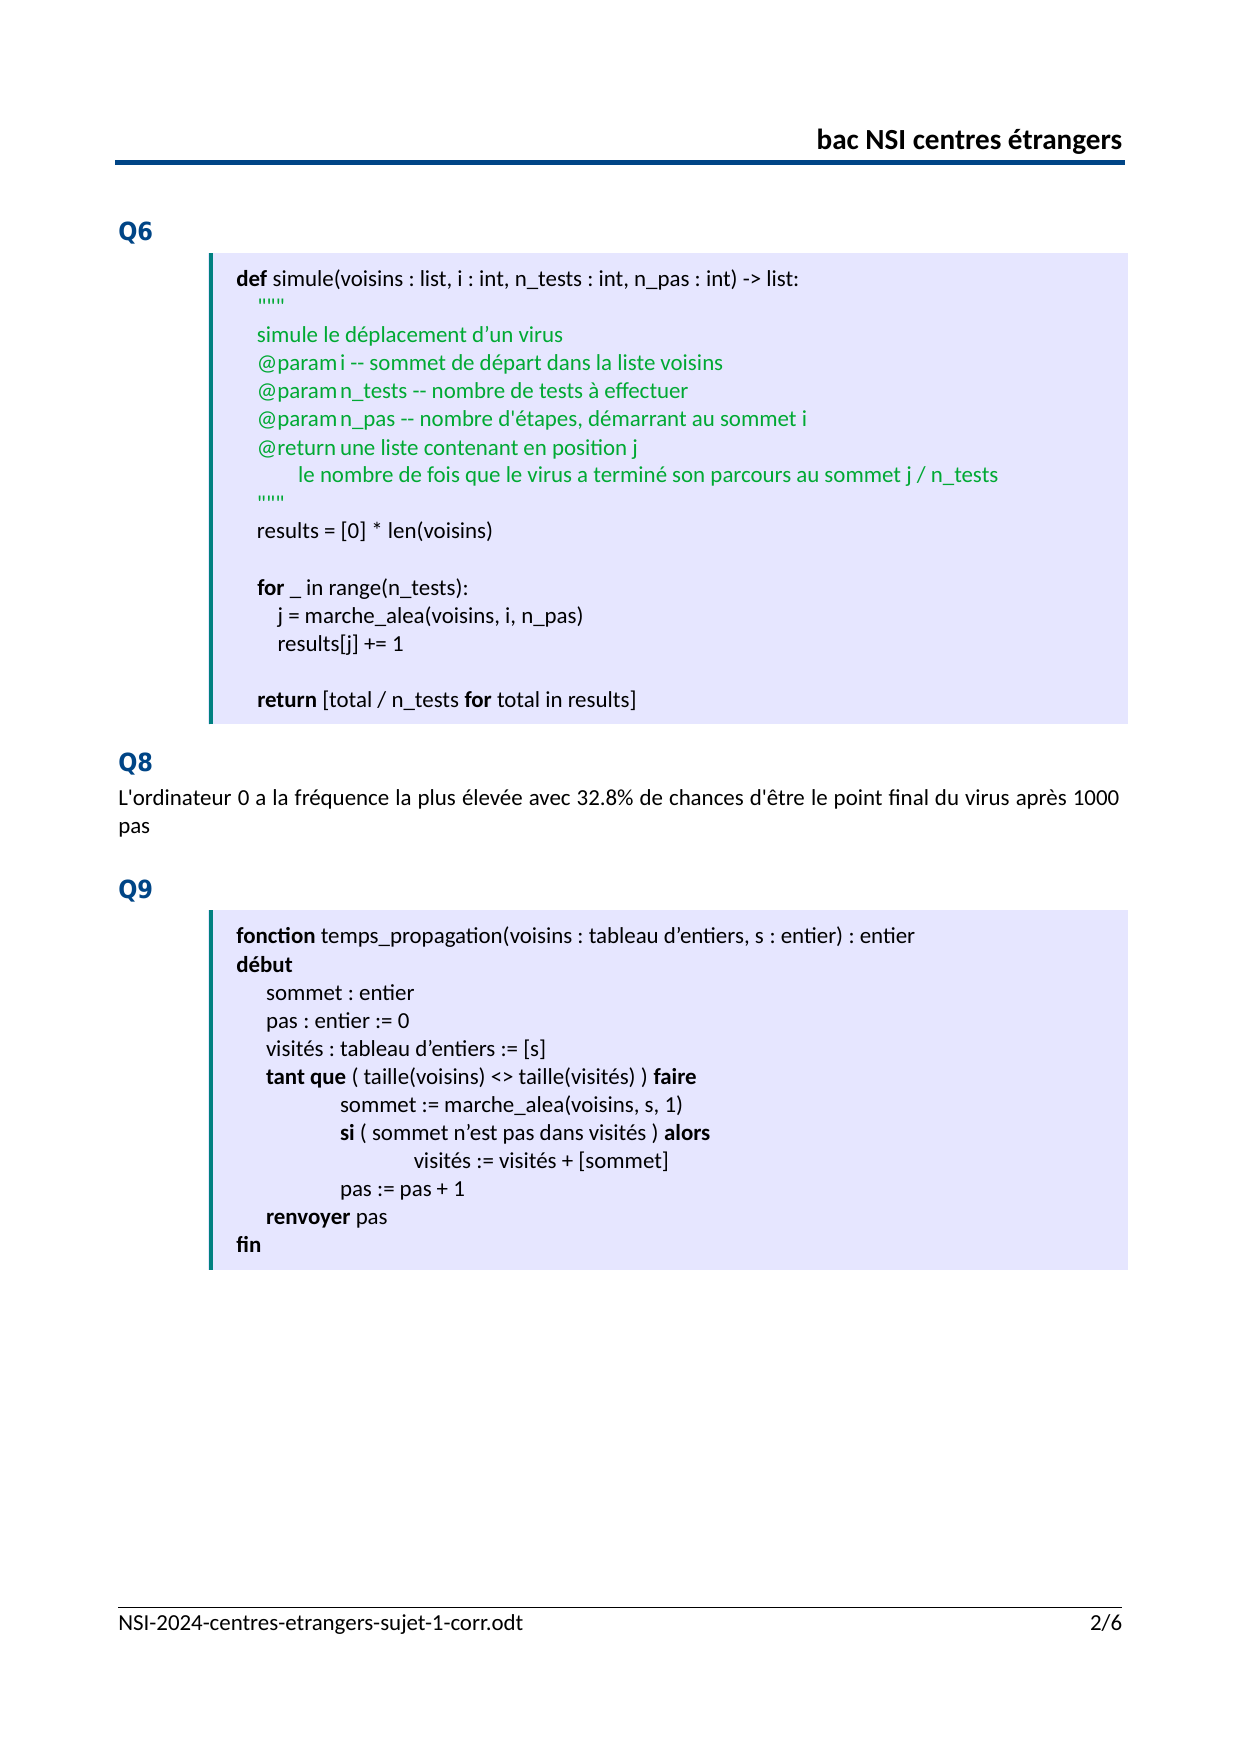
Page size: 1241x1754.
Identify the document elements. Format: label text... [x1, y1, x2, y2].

text si ( sommet n’est pas dans visités ) alors [213, 1118, 1128, 1146]
text pas := pas + 1 [213, 1174, 1128, 1202]
text @return une liste contenant en position j [213, 433, 1128, 461]
text visités : tableau d’entiers := [s] [213, 1034, 1128, 1062]
text renvoyer pas [213, 1202, 1128, 1230]
text j = marche_alea(voisins, i, n_pas) [213, 601, 1128, 629]
text pas : entier := 0 [213, 1006, 1128, 1034]
text simule le déplacement d’un virus [213, 321, 1128, 348]
text """ [213, 489, 1128, 517]
text results = [0] * len(voisins) [213, 517, 1128, 545]
subtitle Q8 [118, 748, 1122, 777]
text fonction temps_propagation(voisins : tableau d’entiers, s : entier) : entier [213, 910, 1128, 950]
text @param i -- sommet de départ dans la liste voisins [213, 348, 1128, 377]
subtitle Q6 [118, 218, 1122, 247]
text tant que ( taille(voisins) <> taille(visités) ) faire [213, 1062, 1128, 1090]
text L'ordinateur 0 a la fréquence la plus élevée avec 32.8% de chances d'être le point final du virus après 1000 pas [118, 783, 1122, 839]
text @param n_tests -- nombre de tests à effectuer [213, 377, 1128, 404]
text for _ in range(n_tests): [213, 573, 1128, 601]
text sommet := marche_alea(voisins, s, 1) [213, 1090, 1128, 1118]
text @param n_pas -- nombre d'étapes, démarrant au sommet i [213, 404, 1128, 433]
text results[j] += 1 [213, 629, 1128, 657]
text fin [213, 1230, 1128, 1270]
text return [total / n_tests for total in results] [213, 685, 1128, 724]
text """ [213, 292, 1128, 321]
text le nombre de fois que le virus a terminé son parcours au sommet j / n_tests [213, 461, 1128, 489]
text sommet : entier [213, 978, 1128, 1006]
text visités := visités + [sommet] [213, 1146, 1128, 1174]
text début [213, 950, 1128, 978]
subtitle Q9 [118, 875, 1122, 904]
text def simule(voisins : list, i : int, n_tests : int, n_pas : int) -> list: [213, 253, 1128, 292]
